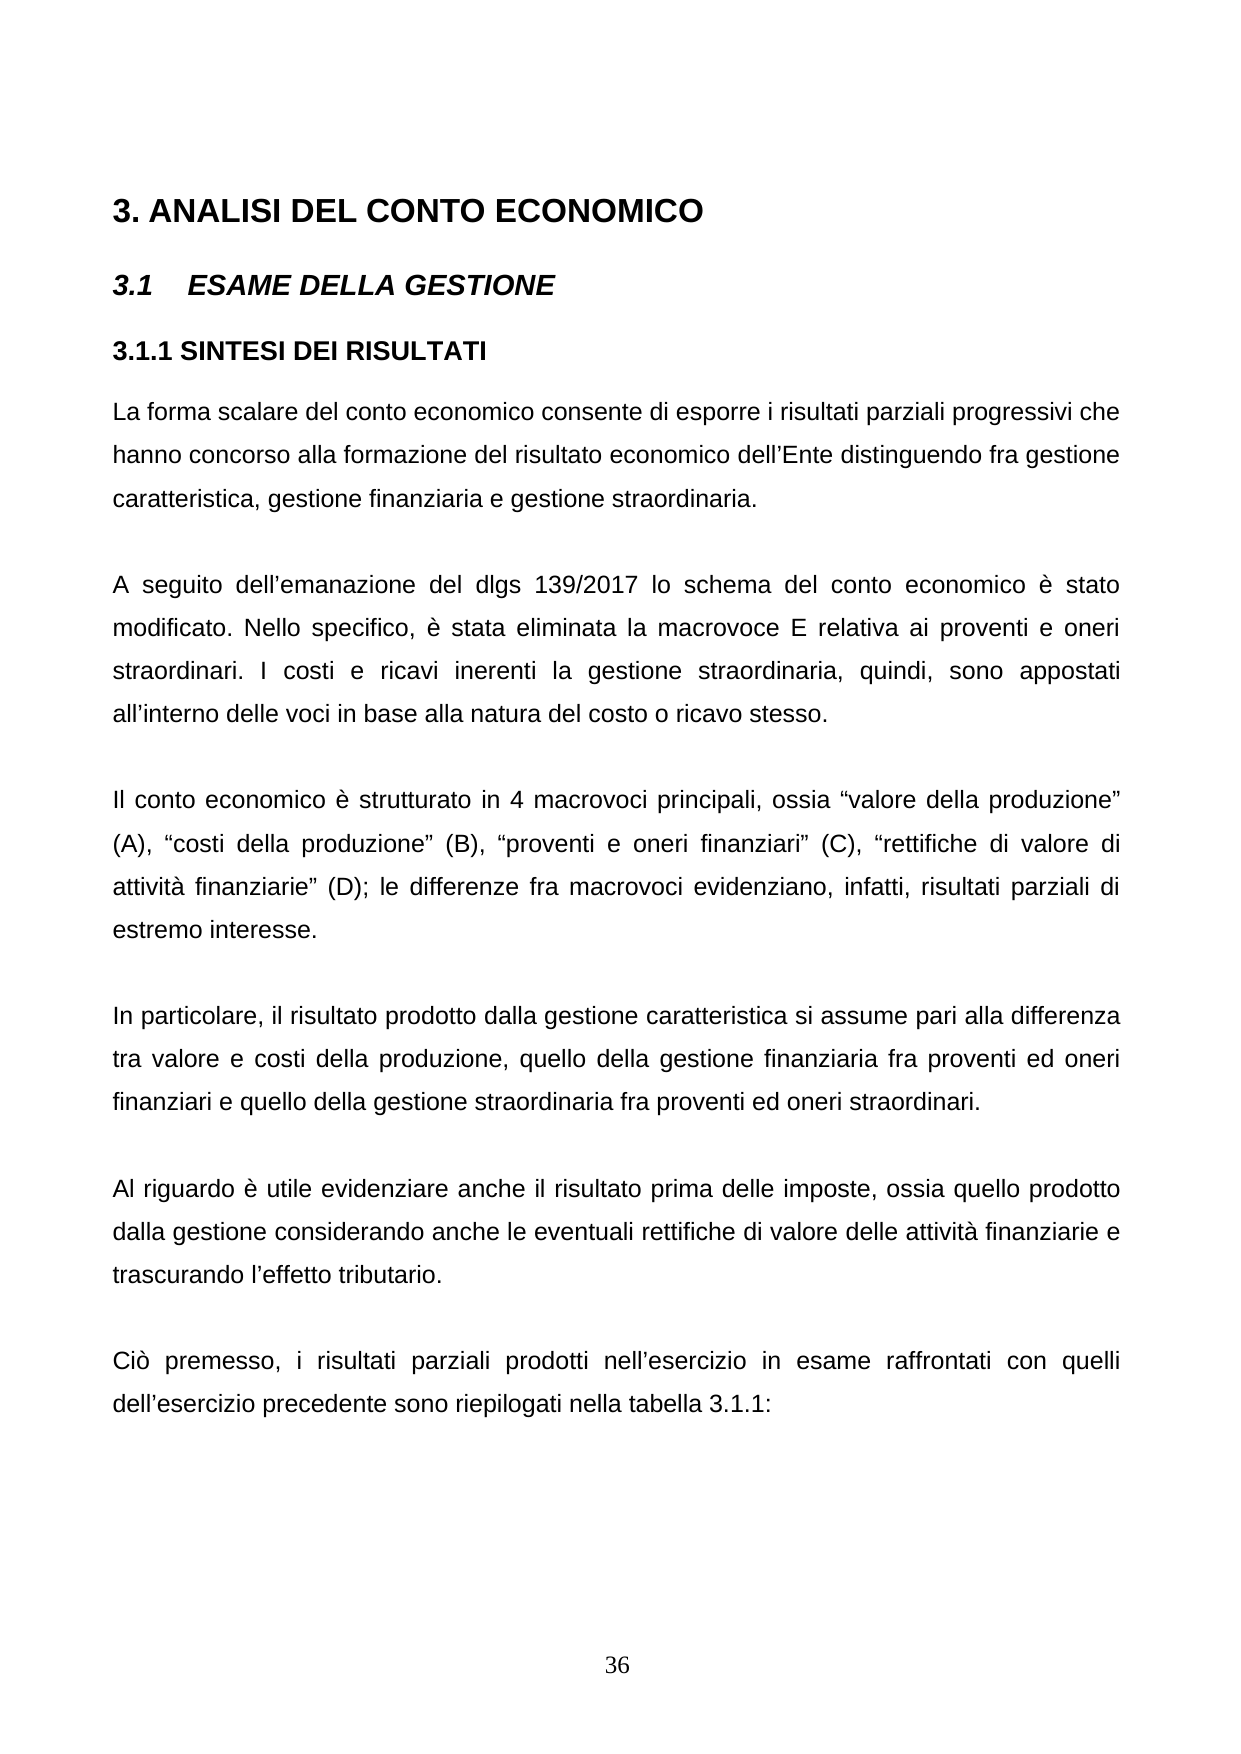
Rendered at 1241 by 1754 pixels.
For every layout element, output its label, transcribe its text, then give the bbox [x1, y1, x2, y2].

subtitle 3.1.1 SINTESI DEI RISULTATI [112, 335, 1122, 366]
text In particolare, il risultato prodotto dalla gestione caratteristica si assume pari alla differenza tra valore e costi della produzione, quello della gestione finanziaria fra proventi ed oneri finanziari e quello della gestione straordinaria fra proventi ed oneri straordinari. [112, 1001, 1122, 1116]
text Ciò premesso, i risultati parziali prodotti nell’esercizio in esame raffrontati con quelli dell’esercizio precedente sono riepilogati nella tabella 3.1.1: [112, 1346, 1122, 1418]
text Al riguardo è utile evidenziare anche il risultato prima delle imposte, ossia quello prodotto dalla gestione considerando anche le eventuali rettifiche di valore delle attività finanziarie e trascurando l’effetto tributario. [112, 1173, 1122, 1288]
subtitle ESAME DELLA GESTIONE [112, 268, 1122, 301]
text Il conto economico è strutturato in 4 macrovoci principali, ossia “valore della produzione” (A), “costi della produzione” (B), “proventi e oneri finanziari” (C), “rettifiche di valore di attività finanziarie” (D); le differenze fra macrovoci evidenziano, infatti, risultati parziali di estremo interesse. [112, 785, 1122, 943]
subtitle 3. ANALISI DEL CONTO ECONOMICO [112, 191, 1122, 229]
text A seguito dell’emanazione del dlgs 139/2017 lo schema del conto economico è stato modificato. Nello specifico, è stata eliminata la macrovoce E relativa ai proventi e oneri straordinari. I costi e ricavi inerenti la gestione straordinaria, quindi, sono appostati all’interno delle voci in base alla natura del costo o ricavo stesso. [112, 570, 1122, 728]
text La forma scalare del conto economico consente di esporre i risultati parziali progressivi che hanno concorso alla formazione del risultato economico dell’Ente distinguendo fra gestione caratteristica, gestione finanziaria e gestione straordinaria. [112, 397, 1122, 512]
